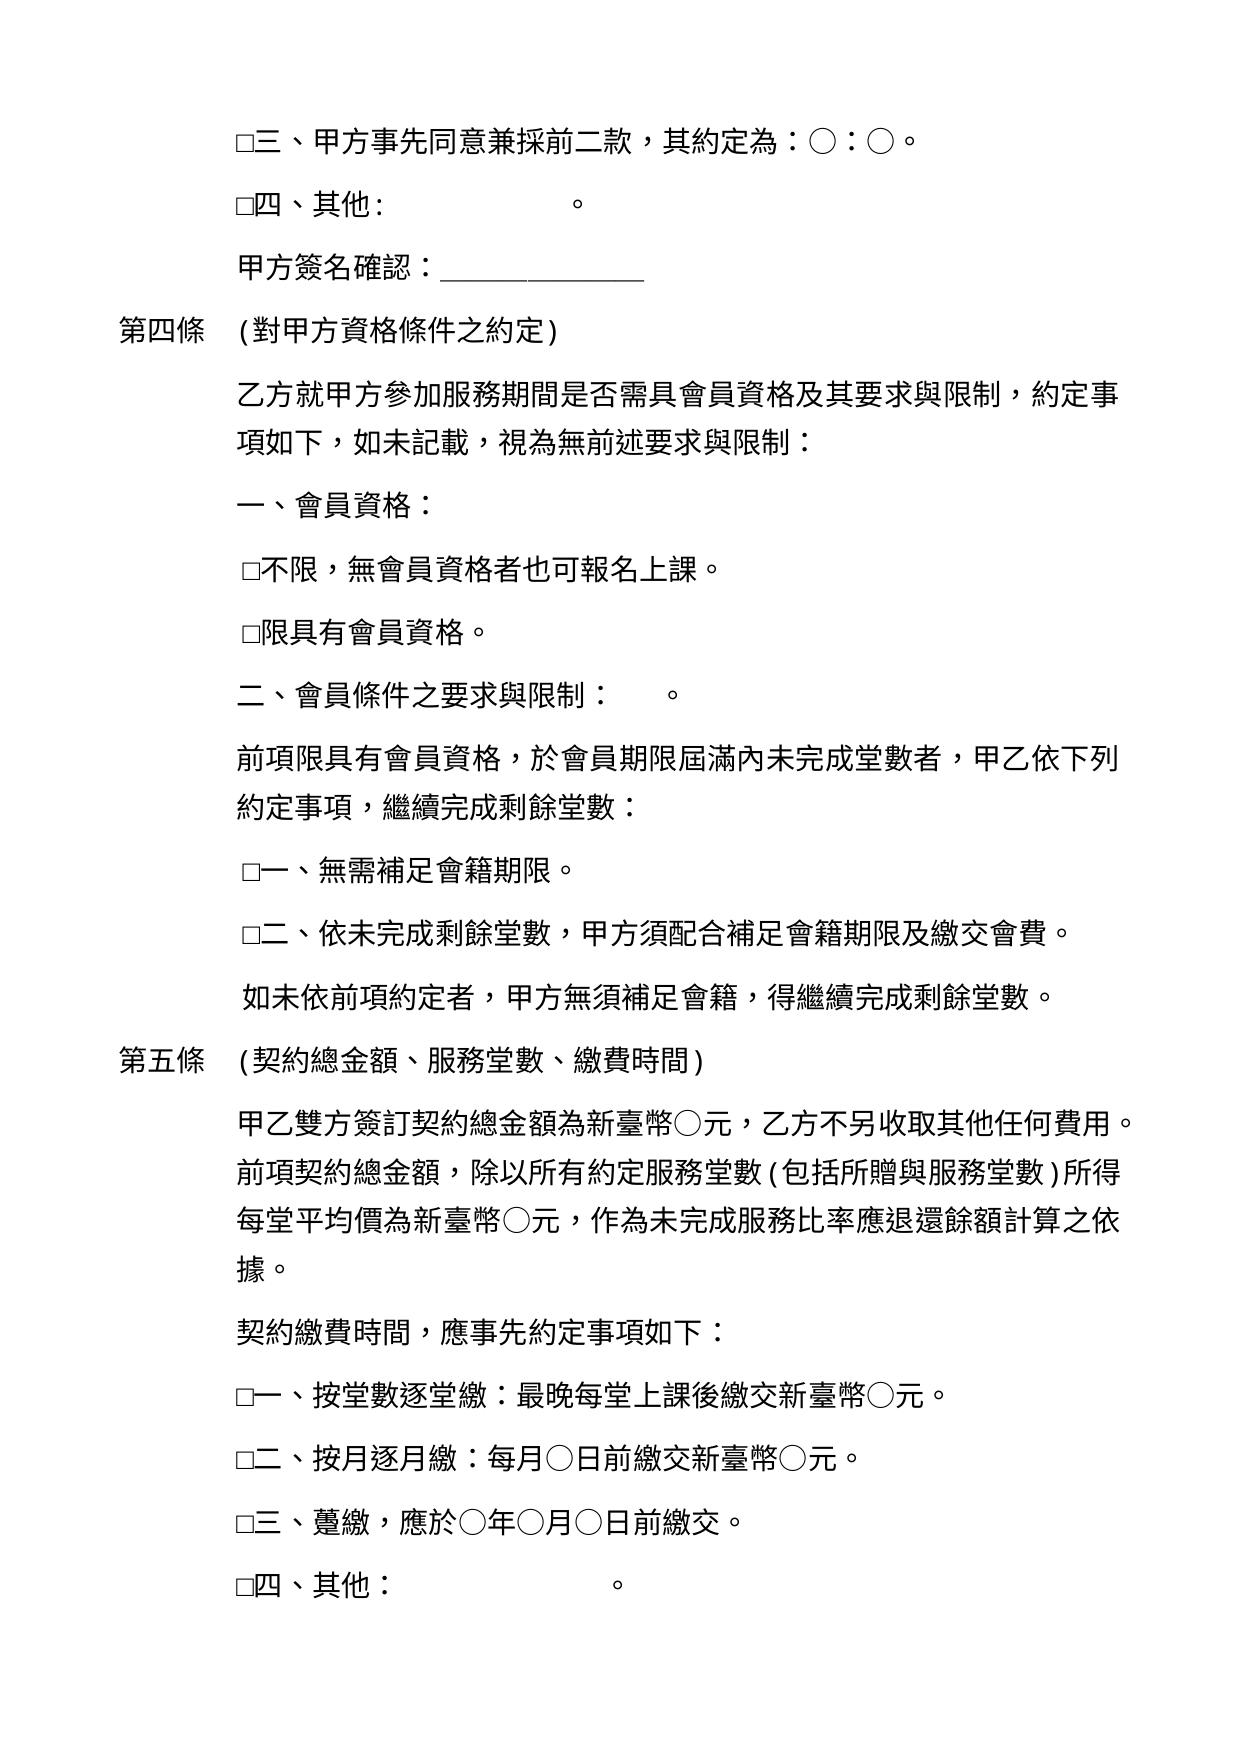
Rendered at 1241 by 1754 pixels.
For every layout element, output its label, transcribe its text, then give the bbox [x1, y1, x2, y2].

text □一、無需補足會籍期限。 [118, 847, 1122, 890]
text □二、依未完成剩餘堂數，甲方須配合補足會籍期限及繳交會費。 [118, 911, 1122, 953]
text 一、會員資格： [236, 483, 1122, 525]
text 甲方簽名確認：＿＿＿＿＿＿＿ [236, 245, 1122, 287]
text □一、按堂數逐堂繳：最晚每堂上課後繳交新臺幣○元。 [236, 1373, 1122, 1415]
text 乙方就甲方參加服務期間是否需具會員資格及其要求與限制，約定事項如下，如未記載，視為無前述要求與限制： [236, 371, 1122, 462]
text □不限，無會員資格者也可報名上課。 [118, 546, 1122, 588]
text □三、甲方事先同意兼採前二款，其約定為：○：○。 [224, 118, 1122, 161]
text □限具有會員資格。 [118, 609, 1122, 652]
text 第五條 (契約總金額、服務堂數、繳費時間) [118, 1037, 1122, 1080]
text 前項限具有會員資格，於會員期限屆滿內未完成堂數者，甲乙依下列約定事項，繼續完成剩餘堂數： [236, 736, 1122, 827]
text □二、按月逐月繳：每月○日前繳交新臺幣○元。 [236, 1436, 1122, 1478]
text 前項契約總金額，除以所有約定服務堂數(包括所贈與服務堂數)所得每堂平均價為新臺幣○元，作為未完成服務比率應退還餘額計算之依據。 [177, 1149, 1122, 1289]
text □四、其他: 。 [224, 181, 1122, 224]
text □三、躉繳，應於○年○月○日前繳交。 [236, 1499, 1122, 1542]
text 甲乙雙方簽訂契約總金額為新臺幣○元，乙方不另收取其他任何費用。 [236, 1101, 1122, 1143]
text 第四條 (對甲方資格條件之約定) [118, 308, 1122, 350]
text 如未依前項約定者，甲方無須補足會籍，得繼續完成剩餘堂數。 [177, 974, 1122, 1016]
text 二、會員條件之要求與限制： 。 [207, 673, 1122, 715]
text 契約繳費時間，應事先約定事項如下： [177, 1309, 1122, 1352]
text □四、其他： 。 [236, 1563, 1122, 1605]
